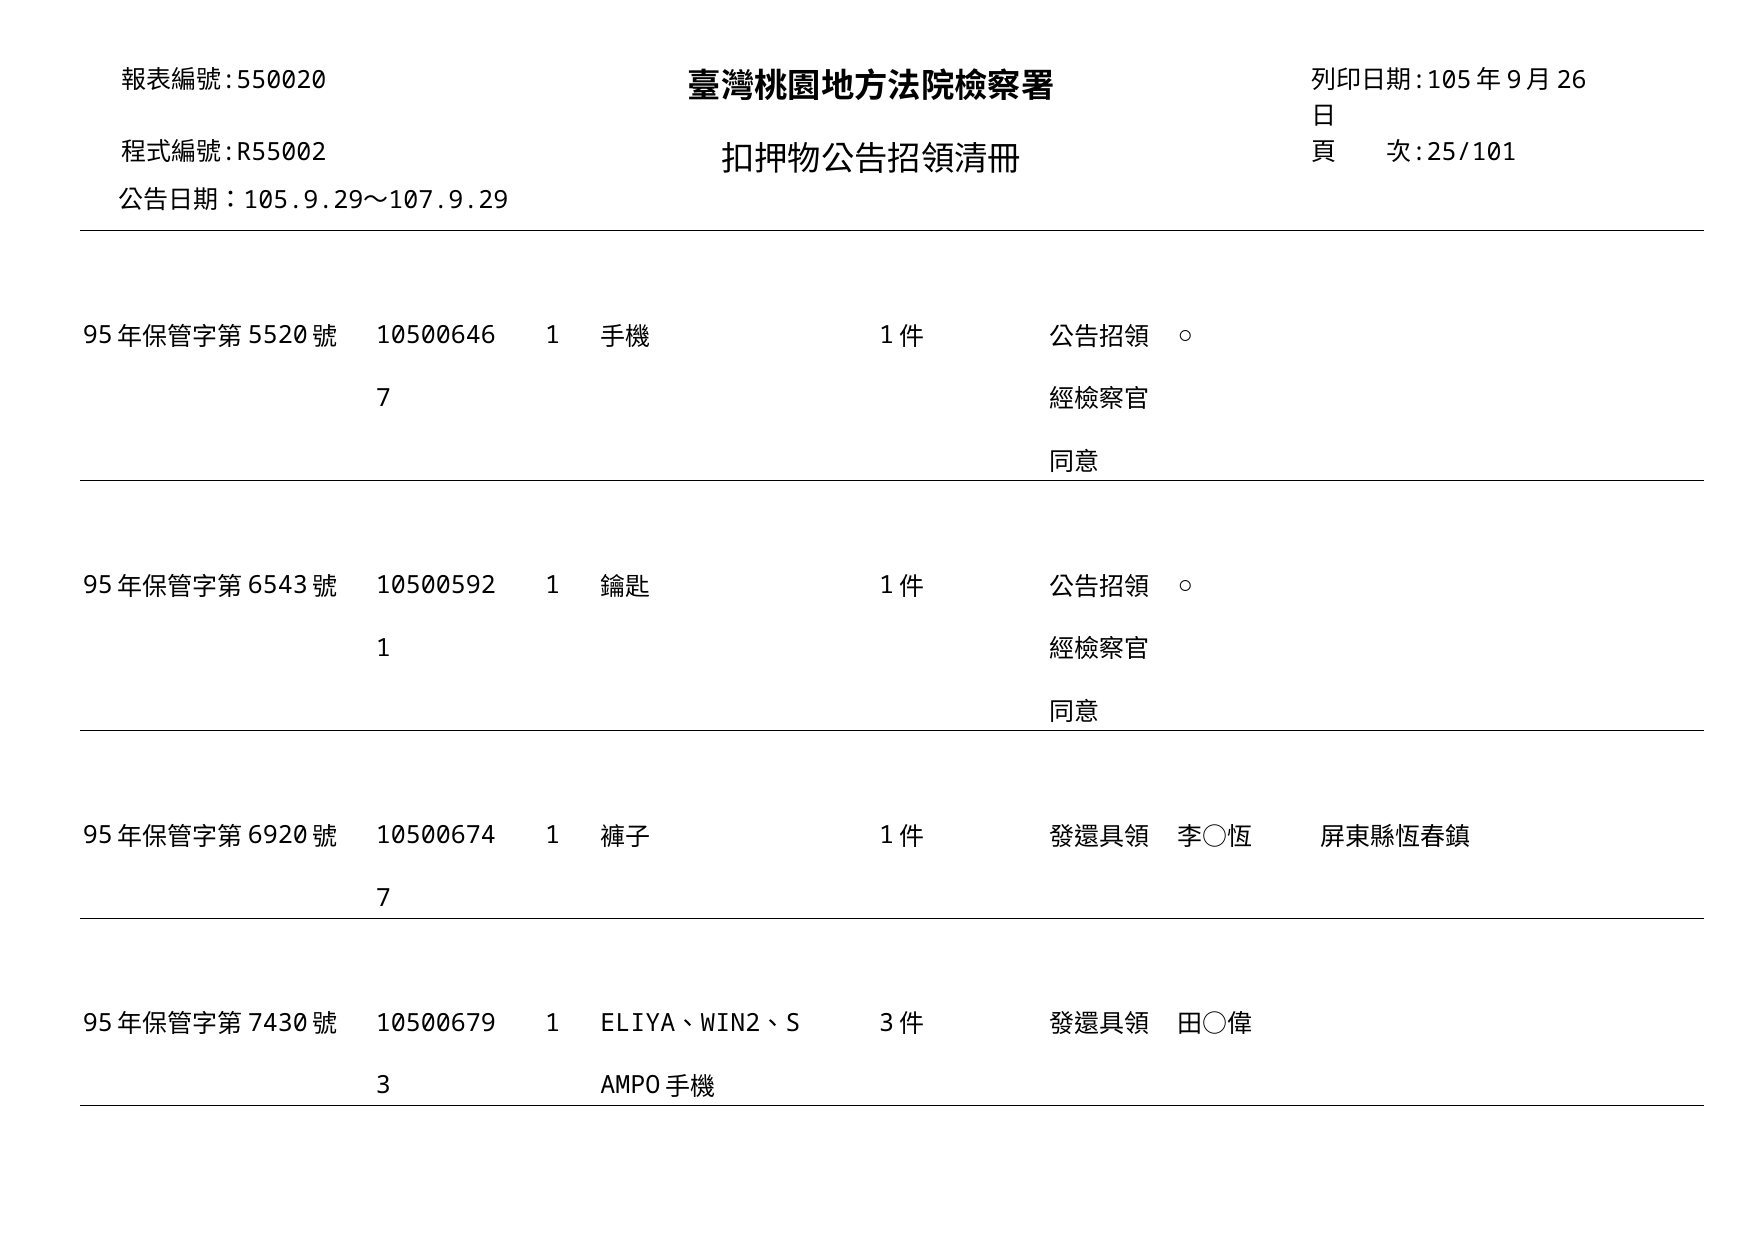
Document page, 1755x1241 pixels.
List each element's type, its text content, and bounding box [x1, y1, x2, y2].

table_cell 公告招領經檢察官同意 [1046, 231, 1175, 480]
table_cell [1575, 231, 1704, 480]
table_cell [1317, 919, 1575, 1105]
table_cell 李○恆 [1175, 731, 1317, 917]
table_cell [1317, 231, 1575, 480]
table_cell 1 [507, 731, 597, 917]
table_cell 105005921 [373, 481, 507, 730]
table_cell 105006793 [373, 919, 507, 1105]
table_cell [1317, 481, 1575, 730]
table_cell [927, 481, 1046, 730]
table_cell ○ [1175, 231, 1317, 480]
table_cell 公告招領經檢察官同意 [1046, 481, 1175, 730]
table_cell 95年保管字第6920號 [80, 731, 373, 917]
table_cell 手機 [597, 231, 807, 480]
table_cell 鑰匙 [597, 481, 807, 730]
table_cell 1 [507, 231, 597, 480]
table_cell 屏東縣恆春鎮 [1317, 731, 1575, 917]
table_cell [927, 919, 1046, 1105]
table_cell 發還具領 [1046, 731, 1175, 917]
table_cell 發還具領 [1046, 919, 1175, 1105]
table_cell [927, 231, 1046, 480]
table_cell 105006467 [373, 231, 507, 480]
table_cell [927, 731, 1046, 917]
table_cell 褲子 [597, 731, 807, 917]
table_cell [1575, 481, 1704, 730]
table_cell [1575, 919, 1704, 1105]
table_cell 田○偉 [1175, 919, 1317, 1105]
table_cell 1件 [808, 231, 927, 480]
table_cell ○ [1175, 481, 1317, 730]
table_cell [1575, 731, 1704, 917]
table_cell 1件 [808, 731, 927, 917]
table_cell 1件 [808, 481, 927, 730]
table_cell 1 [507, 481, 597, 730]
table_cell 95年保管字第7430號 [80, 919, 373, 1105]
table_cell 95年保管字第6543號 [80, 481, 373, 730]
table_cell 95年保管字第5520號 [80, 231, 373, 480]
table_cell 3件 [808, 919, 927, 1105]
table_cell ELIYA、WIN2、SAMPO手機 [597, 919, 807, 1105]
table_cell 105006747 [373, 731, 507, 917]
table_cell 1 [507, 919, 597, 1105]
